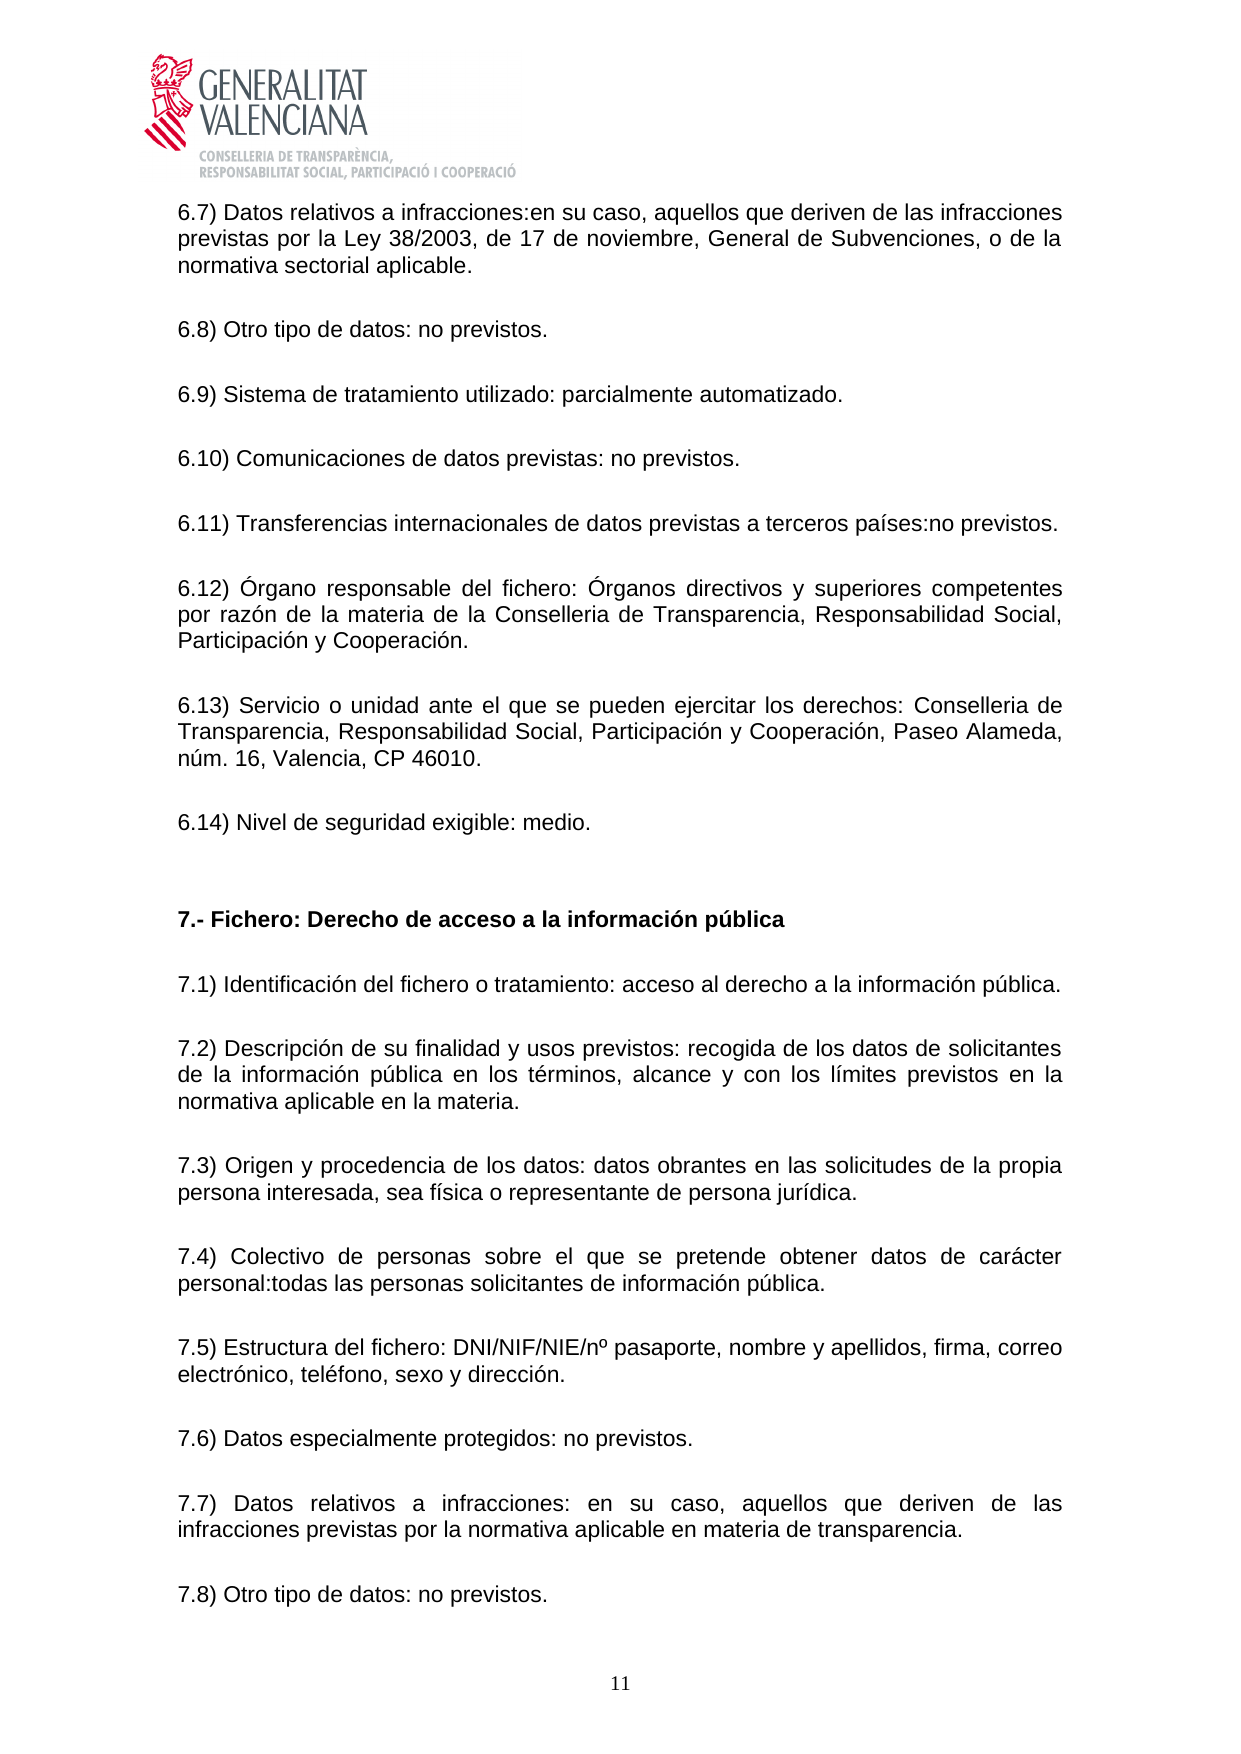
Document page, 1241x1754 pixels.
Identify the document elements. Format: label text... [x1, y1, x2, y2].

text 6.7) Datos relativos a infracciones:en su caso, aquellos que deriven de las infracciones previstas por la Ley 38/2003, de 17 de noviembre, General de Subvenciones, o de la normativa sectorial aplicable. [177, 199, 1063, 278]
text 7.2) Descripción de su finalidad y usos previstos: recogida de los datos de solicitantes de la información pública en los términos, alcance y con los límites previstos en la normativa aplicable en la materia. [177, 1035, 1063, 1114]
text 6.11) Transferencias internacionales de datos previstas a terceros países:no previstos. [177, 510, 1063, 536]
text 7.1) Identificación del fichero o tratamiento: acceso al derecho a la información pública. [177, 971, 1063, 997]
text 7.3) Origen y procedencia de los datos: datos obrantes en las solicitudes de la propia persona interesada, sea física o representante de persona jurídica. [177, 1152, 1063, 1205]
text 7.8) Otro tipo de datos: no previstos. [177, 1581, 1063, 1607]
text 6.12) Órgano responsable del fichero: Órganos directivos y superiores competentes por razón de la materia de la Conselleria de Transparencia, Responsabilidad Social, Participación y Cooperación. [177, 574, 1063, 653]
text 7.7) Datos relativos a infracciones: en su caso, aquellos que deriven de las infracciones previstas por la normativa aplicable en materia de transparencia. [177, 1490, 1063, 1542]
text 7.4) Colectivo de personas sobre el que se pretende obtener datos de carácter personal:todas las personas solicitantes de información pública. [177, 1243, 1063, 1296]
text 6.9) Sistema de tratamiento utilizado: parcialmente automatizado. [177, 381, 1063, 407]
text 6.8) Otro tipo de datos: no previstos. [177, 316, 1063, 342]
text 7.- Fichero: Derecho de acceso a la información pública [177, 906, 1063, 932]
text 6.14) Nivel de seguridad exigible: medio. [177, 809, 1063, 835]
text 6.13) Servicio o unidad ante el que se pueden ejercitar los derechos: Conselleria de Transparencia, Responsabilidad Social, Participación y Cooperación, Paseo Alameda, núm. 16, Valencia, CP 46010. [177, 692, 1063, 771]
text 6.10) Comunicaciones de datos previstas: no previstos. [177, 445, 1063, 472]
picture [138, 49, 522, 182]
text 7.6) Datos especialmente protegidos: no previstos. [177, 1425, 1063, 1452]
text 7.5) Estructura del fichero: DNI/NIF/NIE/nº pasaporte, nombre y apellidos, firma, correo electrónico, teléfono, sexo y dirección. [177, 1334, 1063, 1387]
